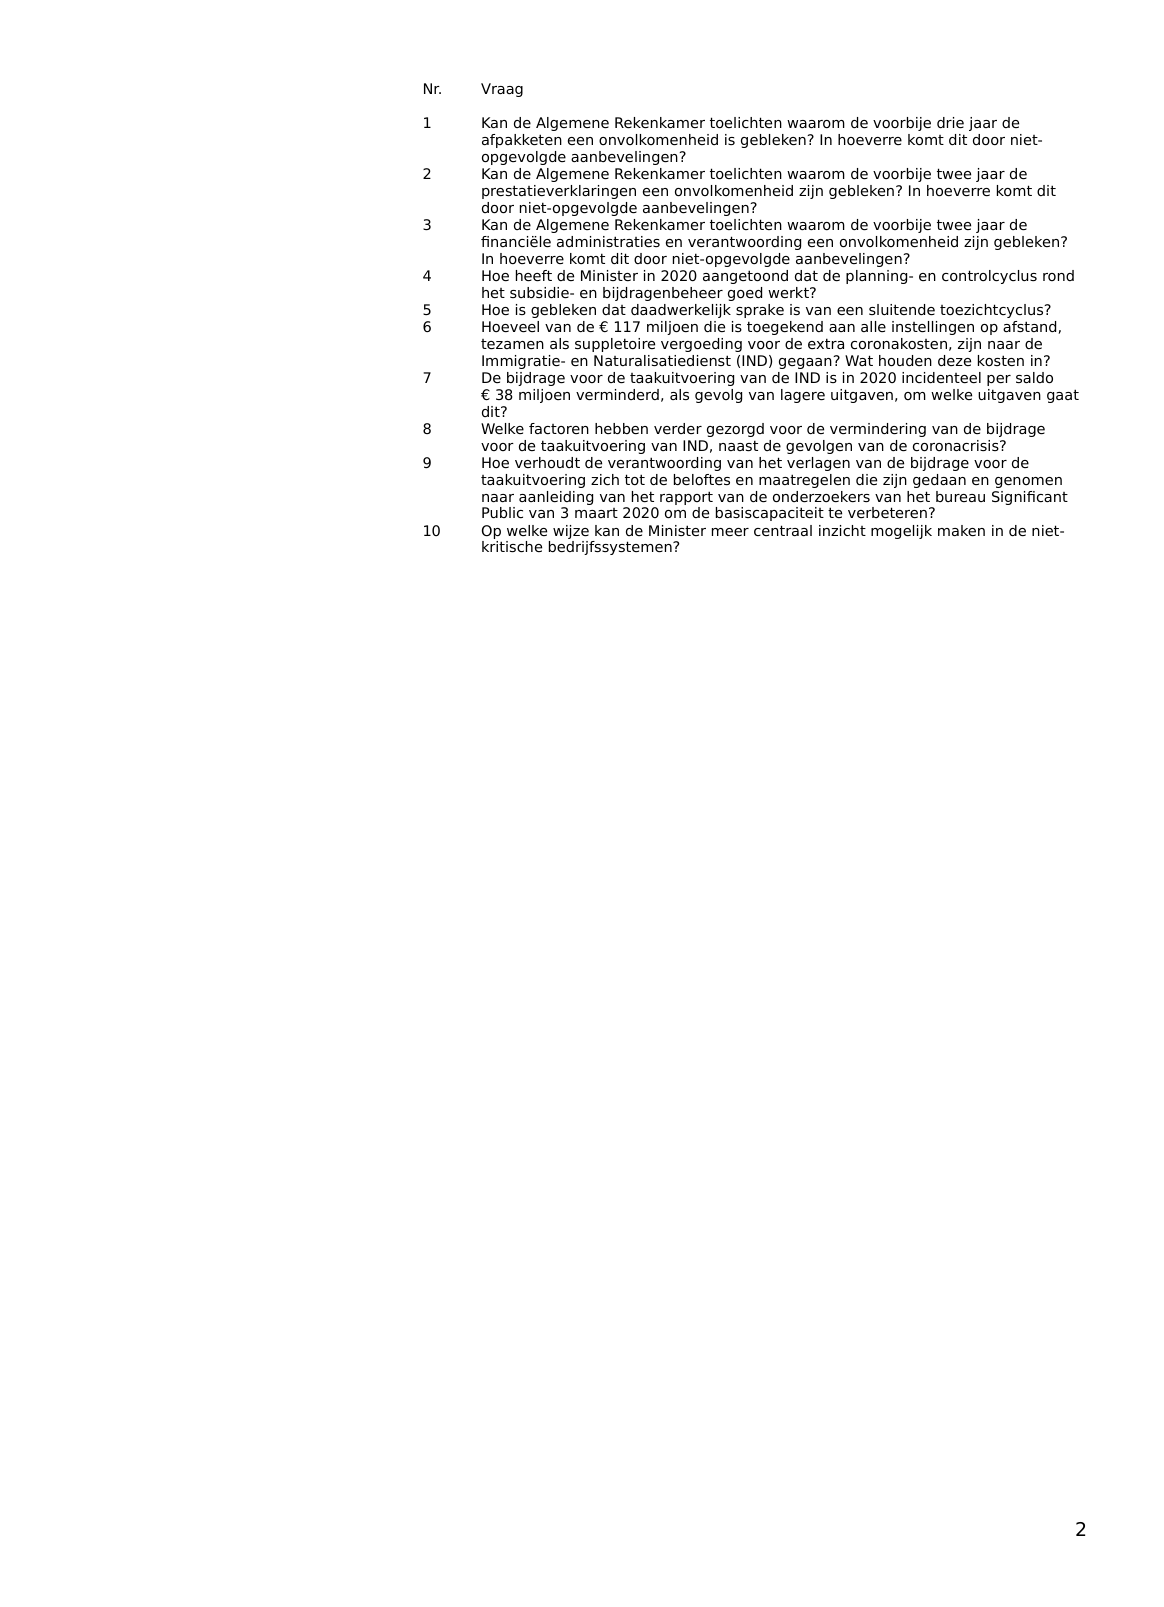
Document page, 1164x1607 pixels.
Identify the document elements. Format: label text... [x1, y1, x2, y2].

table_cell 10 [422, 523, 475, 556]
table_cell 1 [422, 115, 475, 166]
table_cell Hoe heeft de Minister in 2020 aangetoond dat de planning- en controlcyclus rond het subsidie- en bijdragenbeheer goed werkt? [475, 268, 1087, 302]
table_cell [422, 98, 475, 115]
table_cell 8 [422, 421, 475, 454]
table_cell Op welke wijze kan de Minister meer centraal inzicht mogelijk maken in de niet-kritische bedrijfssystemen? [475, 523, 1087, 556]
table_header Vraag [475, 81, 1087, 98]
table_cell 2 [422, 166, 475, 217]
table_cell [475, 98, 1087, 115]
table_cell Kan de Algemene Rekenkamer toelichten waarom de voorbije drie jaar de afpakketen een onvolkomenheid is gebleken? In hoeverre komt dit door niet-opgevolgde aanbevelingen? [475, 115, 1087, 166]
table_cell 9 [422, 455, 475, 522]
table_cell 3 [422, 217, 475, 268]
table_cell 5 [422, 302, 475, 319]
table_cell De bijdrage voor de taakuitvoering van de IND is in 2020 incidenteel per saldo € 38 miljoen verminderd, als gevolg van lagere uitgaven, om welke uitgaven gaat dit? [475, 370, 1087, 421]
table_cell Hoeveel van de € 117 miljoen die is toegekend aan alle instellingen op afstand, tezamen als suppletoire vergoeding voor de extra coronakosten, zijn naar de Immigratie- en Naturalisatiedienst (IND) gegaan? Wat houden deze kosten in? [475, 319, 1087, 369]
table_cell 6 [422, 319, 475, 369]
table_cell Hoe is gebleken dat daadwerkelijk sprake is van een sluitende toezichtcyclus? [475, 302, 1087, 319]
table_cell Kan de Algemene Rekenkamer toelichten waarom de voorbije twee jaar de prestatieverklaringen een onvolkomenheid zijn gebleken? In hoeverre komt dit door niet-opgevolgde aanbevelingen? [475, 166, 1087, 217]
table_cell 4 [422, 268, 475, 302]
table_cell Kan de Algemene Rekenkamer toelichten waarom de voorbije twee jaar de financiële administraties en verantwoording een onvolkomenheid zijn gebleken? In hoeverre komt dit door niet-opgevolgde aanbevelingen? [475, 217, 1087, 268]
table_cell 7 [422, 370, 475, 421]
table_header Nr. [422, 81, 475, 98]
table_cell Hoe verhoudt de verantwoording van het verlagen van de bijdrage voor de taakuitvoering zich tot de beloftes en maatregelen die zijn gedaan en genomen naar aanleiding van het rapport van de onderzoekers van het bureau Significant Public van 3 maart 2020 om de basiscapaciteit te verbeteren? [475, 455, 1087, 522]
table_cell Welke factoren hebben verder gezorgd voor de vermindering van de bijdrage voor de taakuitvoering van IND, naast de gevolgen van de coronacrisis? [475, 421, 1087, 454]
